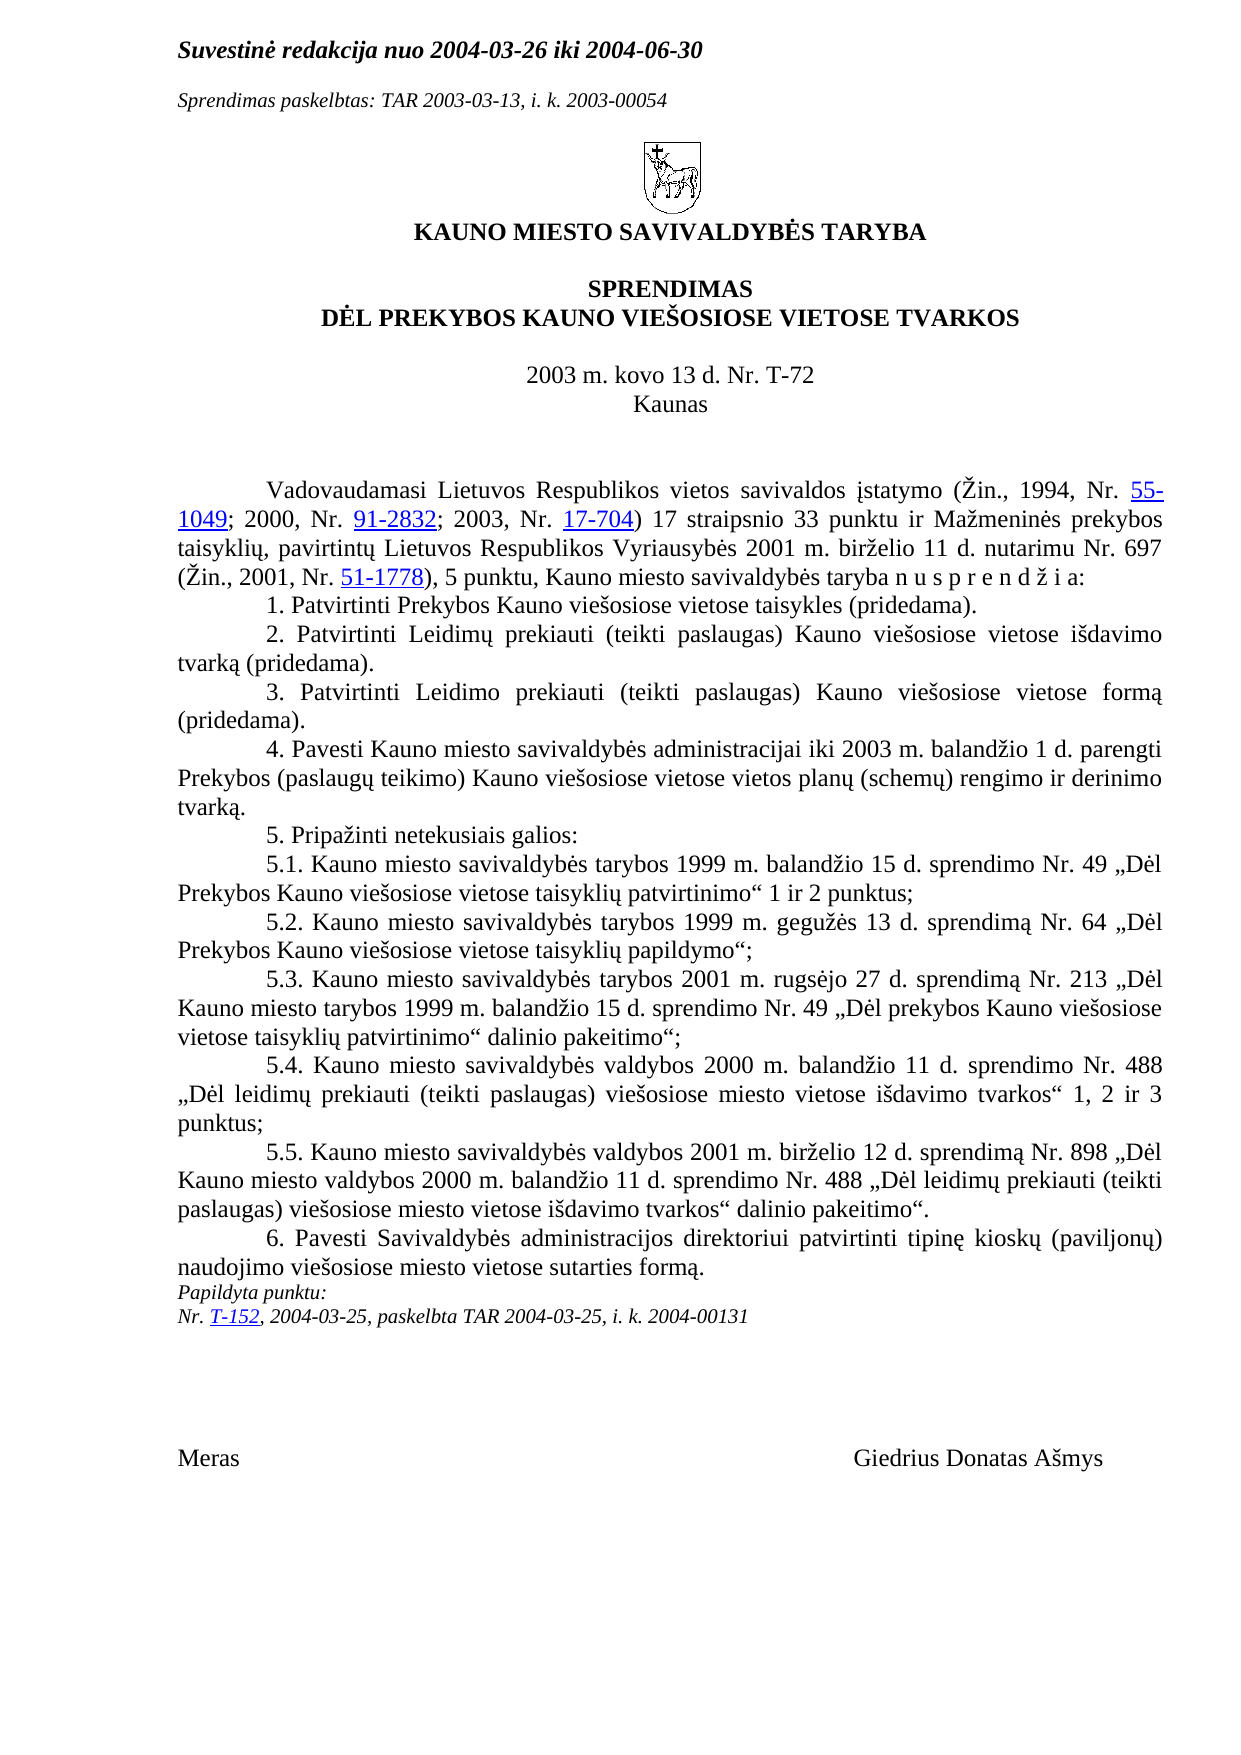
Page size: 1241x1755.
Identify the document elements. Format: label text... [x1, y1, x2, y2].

text 4. Pavesti Kauno miesto savivaldybės administracijai iki 2003 m. balandžio 1 d. parengti Prekybos (paslaugų teikimo) Kauno viešosiose vietose vietos planų (schemų) rengimo ir derinimo tvarką. [177, 734, 1163, 820]
text Vadovaudamasi Lietuvos Respublikos vietos savivaldos įstatymo (Žin., 1994, Nr. 55-1049; 2000, Nr. 91-2832; 2003, Nr. 17-704) 17 straipsnio 33 punktu ir Mažmeninės prekybos taisyklių, pavirtintų Lietuvos Respublikos Vyriausybės 2001 m. birželio 11 d. nutarimu Nr. 697 (Žin., 2001, Nr. 51-1778), 5 punktu, Kauno miesto savivaldybės taryba n u s p r e n d ž i a: [177, 475, 1163, 590]
text Suvestinė redakcija nuo 2004-03-26 iki 2004-06-30 [177, 35, 1163, 64]
text SPRENDIMAS [177, 274, 1163, 303]
text Papildyta punktu: [177, 1280, 1163, 1304]
text 5.4. Kauno miesto savivaldybės valdybos 2000 m. balandžio 11 d. sprendimo Nr. 488 „Dėl leidimų prekiauti (teikti paslaugas) viešosiose miesto vietose išdavimo tvarkos“ 1, 2 ir 3 punktus; [177, 1050, 1163, 1137]
text Kaunas [177, 389, 1163, 447]
text 2003 m. kovo 13 d. Nr. T-72 [177, 360, 1163, 389]
text 2. Patvirtinti Leidimų prekiauti (teikti paslaugas) Kauno viešosiose vietose išdavimo tvarką (pridedama). [177, 619, 1163, 677]
text Sprendimas paskelbtas: TAR 2003-03-13, i. k. 2003-00054 [177, 88, 1163, 112]
text 5.1. Kauno miesto savivaldybės tarybos 1999 m. balandžio 15 d. sprendimo Nr. 49 „Dėl Prekybos Kauno viešosiose vietose taisyklių patvirtinimo“ 1 ir 2 punktus; [177, 849, 1163, 907]
text 3. Patvirtinti Leidimo prekiauti (teikti paslaugas) Kauno viešosiose vietose formą (pridedama). [177, 677, 1163, 734]
text 5.2. Kauno miesto savivaldybės tarybos 1999 m. gegužės 13 d. sprendimą Nr. 64 „Dėl Prekybos Kauno viešosiose vietose taisyklių papildymo“; [177, 907, 1163, 964]
text 5.3. Kauno miesto savivaldybės tarybos 2001 m. rugsėjo 27 d. sprendimą Nr. 213 „Dėl Kauno miesto tarybos 1999 m. balandžio 15 d. sprendimo Nr. 49 „Dėl prekybos Kauno viešosiose vietose taisyklių patvirtinimo“ dalinio pakeitimo“; [177, 964, 1163, 1050]
text Nr. T-152, 2004-03-25, paskelbta TAR 2004-03-25, i. k. 2004-00131 [177, 1304, 1163, 1328]
text KAUNO MIESTO SAVIVALDYBĖS TARYBA [177, 217, 1163, 245]
text 6. Pavesti Savivaldybės administracijos direktoriui patvirtinti tipinę kioskų (paviljonų) naudojimo viešosiose miesto vietose sutarties formą. [177, 1223, 1163, 1280]
text 5.5. Kauno miesto savivaldybės valdybos 2001 m. birželio 12 d. sprendimą Nr. 898 „Dėl Kauno miesto valdybos 2000 m. balandžio 11 d. sprendimo Nr. 488 „Dėl leidimų prekiauti (teikti paslaugas) viešosiose miesto vietose išdavimo tvarkos“ dalinio pakeitimo“. [177, 1137, 1163, 1223]
text DĖL PREKYBOS KAUNO VIEŠOSIOSE VIETOSE TVARKOS [177, 303, 1163, 360]
text 5. Pripažinti netekusiais galios: [177, 820, 1163, 849]
text Meras Giedrius Donatas Ašmys [177, 1443, 1163, 1472]
text 1. Patvirtinti Prekybos Kauno viešosiose vietose taisykles (pridedama). [177, 590, 1163, 619]
